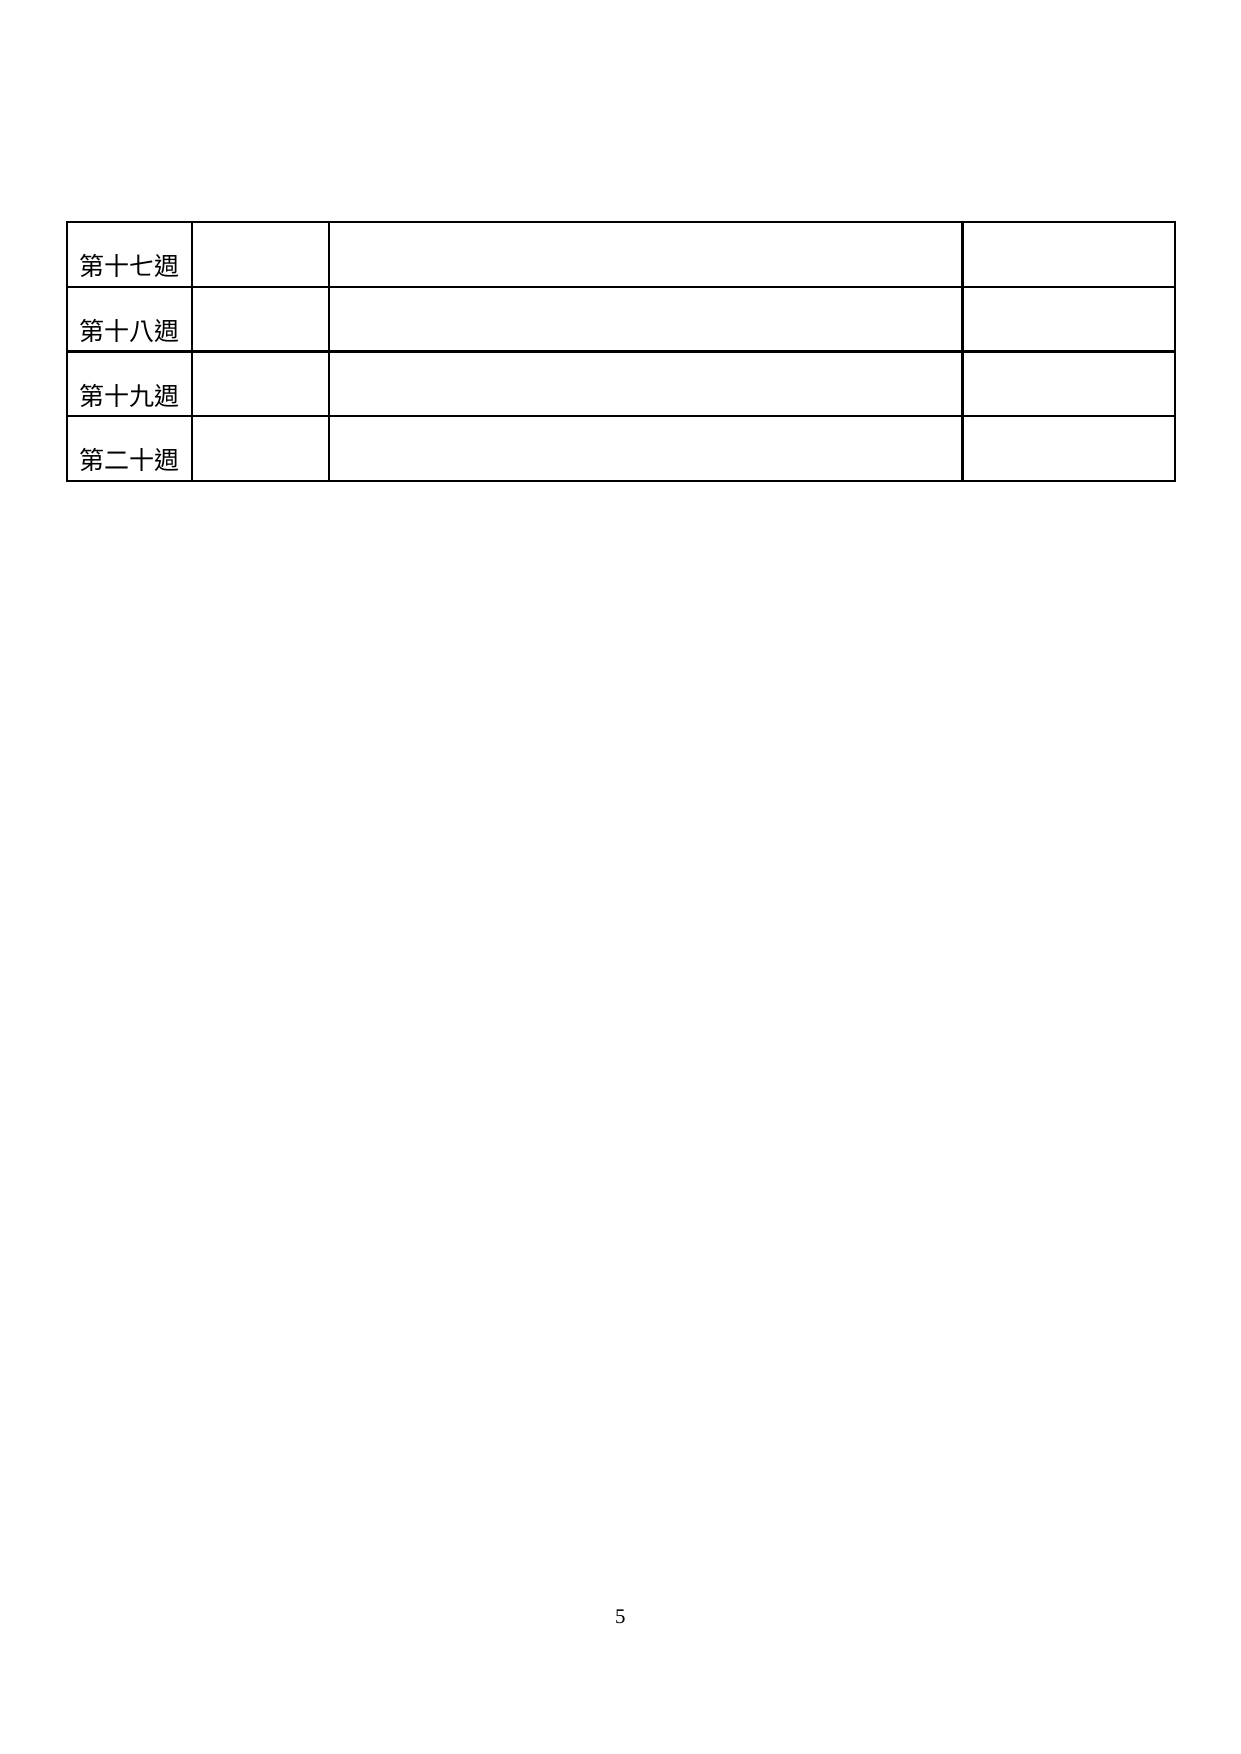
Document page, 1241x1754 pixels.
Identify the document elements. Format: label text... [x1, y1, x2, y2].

table_cell [193, 223, 328, 286]
table_cell [964, 223, 1174, 286]
table_cell 第十八週 [68, 288, 191, 350]
table_cell 第十九週 [68, 353, 191, 415]
table_cell [964, 288, 1174, 350]
table_cell [193, 353, 328, 415]
table_cell [193, 417, 328, 479]
table_cell [330, 288, 961, 350]
table_cell [330, 353, 961, 415]
table_cell [330, 223, 961, 286]
table_cell [964, 353, 1174, 415]
table_cell [330, 417, 961, 479]
table_cell [964, 417, 1174, 479]
table_cell 第二十週 [68, 417, 191, 479]
table_cell [193, 288, 328, 350]
table_cell 第十七週 [68, 223, 191, 286]
